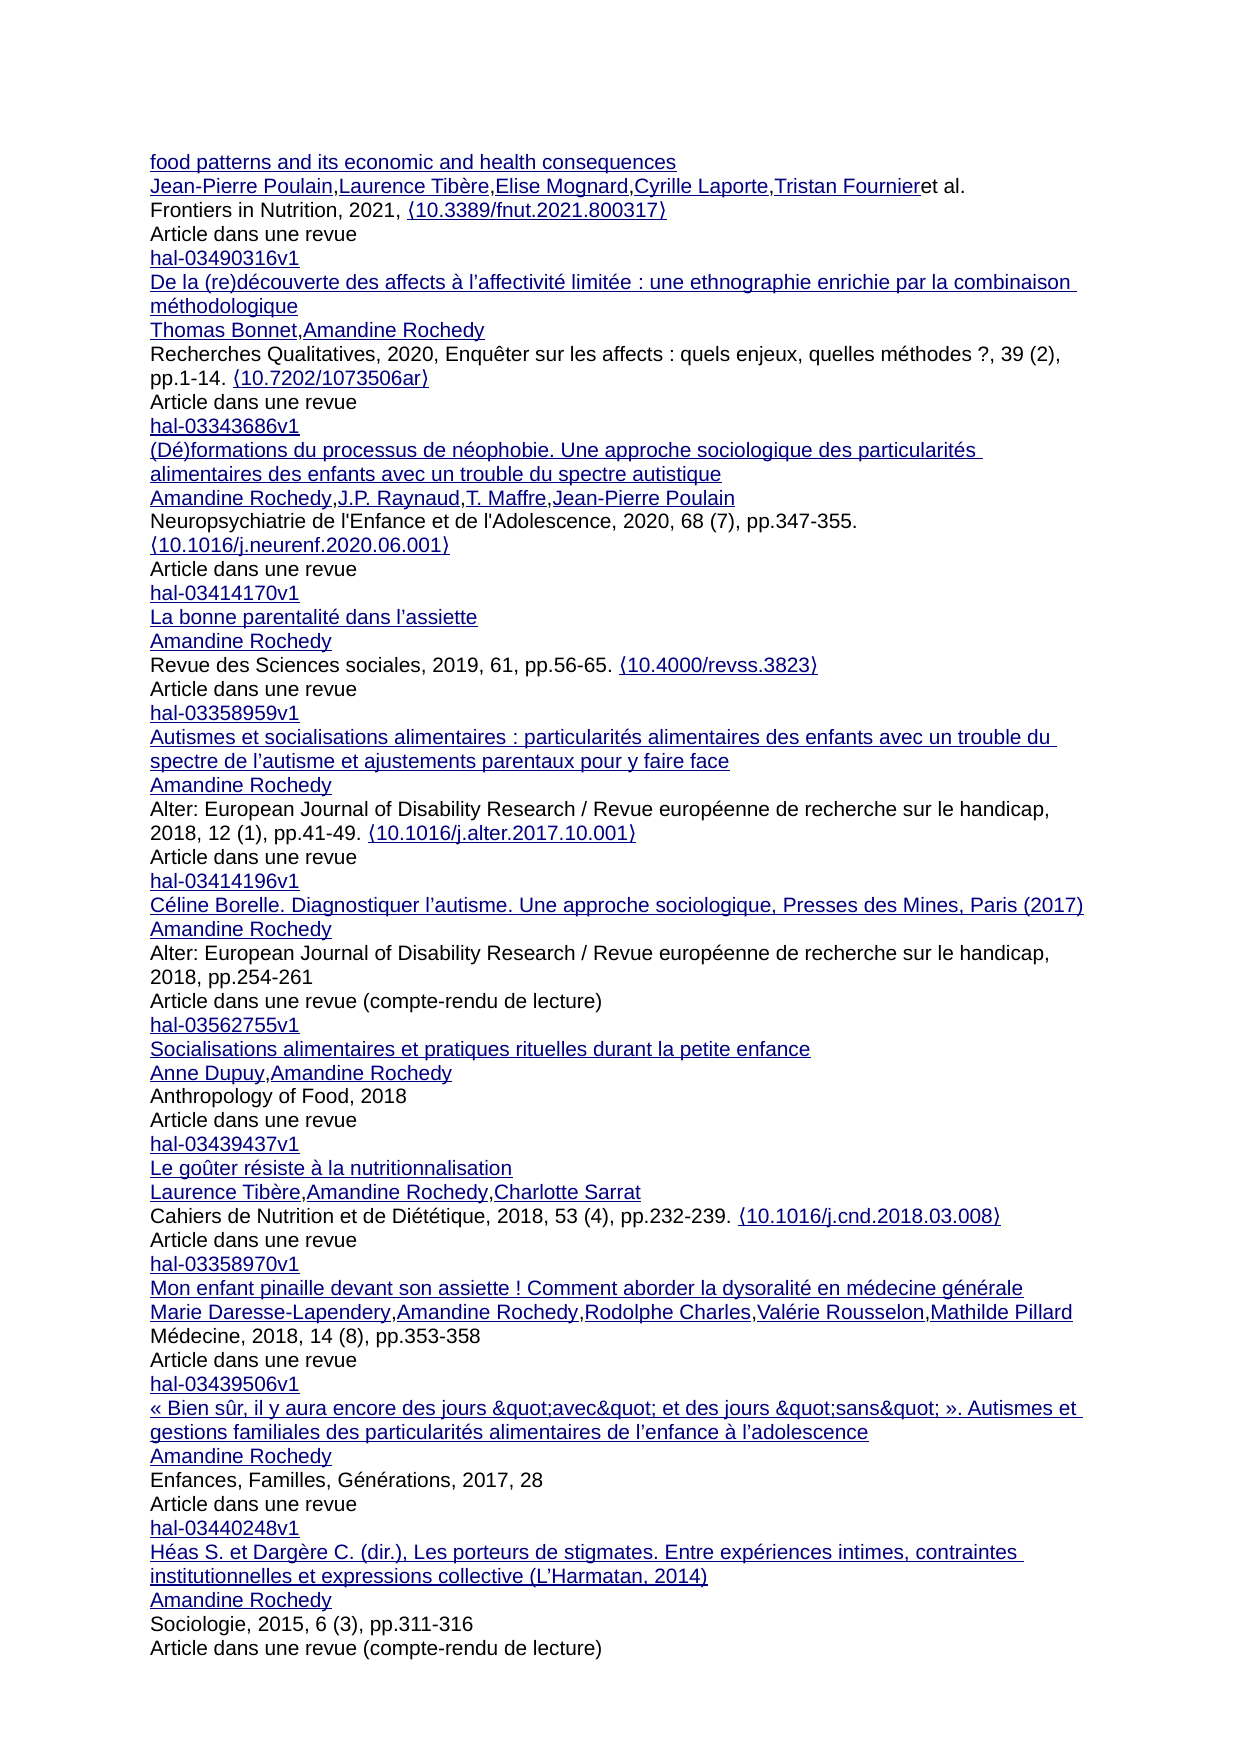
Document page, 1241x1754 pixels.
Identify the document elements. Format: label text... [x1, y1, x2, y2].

table_cell Héas S. et Dargère C. (dir.), Les porteurs de stigmates. Entre expériences intimes, contraintes institutionnelles et expressions collective (L’Harmatan, 2014) Amandine Rochedy Sociologie, 2015, 6 (3), pp.311-316 Article dans une revue (compte-rendu de lecture) [150, 1540, 1090, 1659]
table_cell Le goûter résiste à la nutritionnalisation Laurence Tibère,Amandine Rochedy,Charlotte Sarrat Cahiers de Nutrition et de Diététique, 2018, 53 (4), pp.232-239. ⟨10.1016/j.cnd.2018.03.008⟩ Article dans une revue hal-03358970v1 [150, 1156, 1090, 1276]
table_cell De la (re)découverte des affects à l’affectivité limitée : une ethnographie enrichie par la combinaison méthodologique Thomas Bonnet,Amandine Rochedy Recherches Qualitatives, 2020, Enquêter sur les affects : quels enjeux, quelles méthodes ?, 39 (2), pp.1-14. ⟨10.7202/1073506ar⟩ Article dans une revue hal-03343686v1 [150, 270, 1090, 437]
table_cell Autismes et socialisations alimentaires : particularités alimentaires des enfants avec un trouble du spectre de l’autisme et ajustements parentaux pour y faire face Amandine Rochedy Alter: European Journal of Disability Research / Revue européenne de recherche sur le handicap, 2018, 12 (1), pp.41-49. ⟨10.1016/j.alter.2017.10.001⟩ Article dans une revue hal-03414196v1 [150, 725, 1090, 893]
table_cell food patterns and its economic and health consequences Jean-Pierre Poulain,Laurence Tibère,Elise Mognard,Cyrille Laporte,Tristan Fournieret al. Frontiers in Nutrition, 2021, ⟨10.3389/fnut.2021.800317⟩ Article dans une revue hal-03490316v1 [150, 150, 1090, 270]
table_cell Mon enfant pinaille devant son assiette ! Comment aborder la dysoralité en médecine générale Marie Daresse-Lapendery,Amandine Rochedy,Rodolphe Charles,Valérie Rousselon,Mathilde Pillard Médecine, 2018, 14 (8), pp.353-358 Article dans une revue hal-03439506v1 [150, 1276, 1090, 1396]
table_cell (Dé)formations du processus de néophobie. Une approche sociologique des particularités alimentaires des enfants avec un trouble du spectre autistique Amandine Rochedy,J.P. Raynaud,T. Maffre,Jean-Pierre Poulain Neuropsychiatrie de l'Enfance et de l'Adolescence, 2020, 68 (7), pp.347-355. ⟨10.1016/j.neurenf.2020.06.001⟩ Article dans une revue hal-03414170v1 [150, 438, 1090, 605]
table_cell La bonne parentalité dans l’assiette Amandine Rochedy Revue des Sciences sociales, 2019, 61, pp.56-65. ⟨10.4000/revss.3823⟩ Article dans une revue hal-03358959v1 [150, 605, 1090, 725]
table_cell Céline Borelle. Diagnostiquer l’autisme. Une approche sociologique, Presses des Mines, Paris (2017) Amandine Rochedy Alter: European Journal of Disability Research / Revue européenne de recherche sur le handicap, 2018, pp.254-261 Article dans une revue (compte-rendu de lecture) hal-03562755v1 [150, 893, 1090, 1036]
table_cell « Bien sûr, il y aura encore des jours &quot;avec&quot; et des jours &quot;sans&quot; ». Autismes et gestions familiales des particularités alimentaires de l’enfance à l’adolescence Amandine Rochedy Enfances, Familles, Générations, 2017, 28 Article dans une revue hal-03440248v1 [150, 1396, 1090, 1539]
table_cell Socialisations alimentaires et pratiques rituelles durant la petite enfance Anne Dupuy,Amandine Rochedy Anthropology of Food, 2018 Article dans une revue hal-03439437v1 [150, 1036, 1090, 1156]
